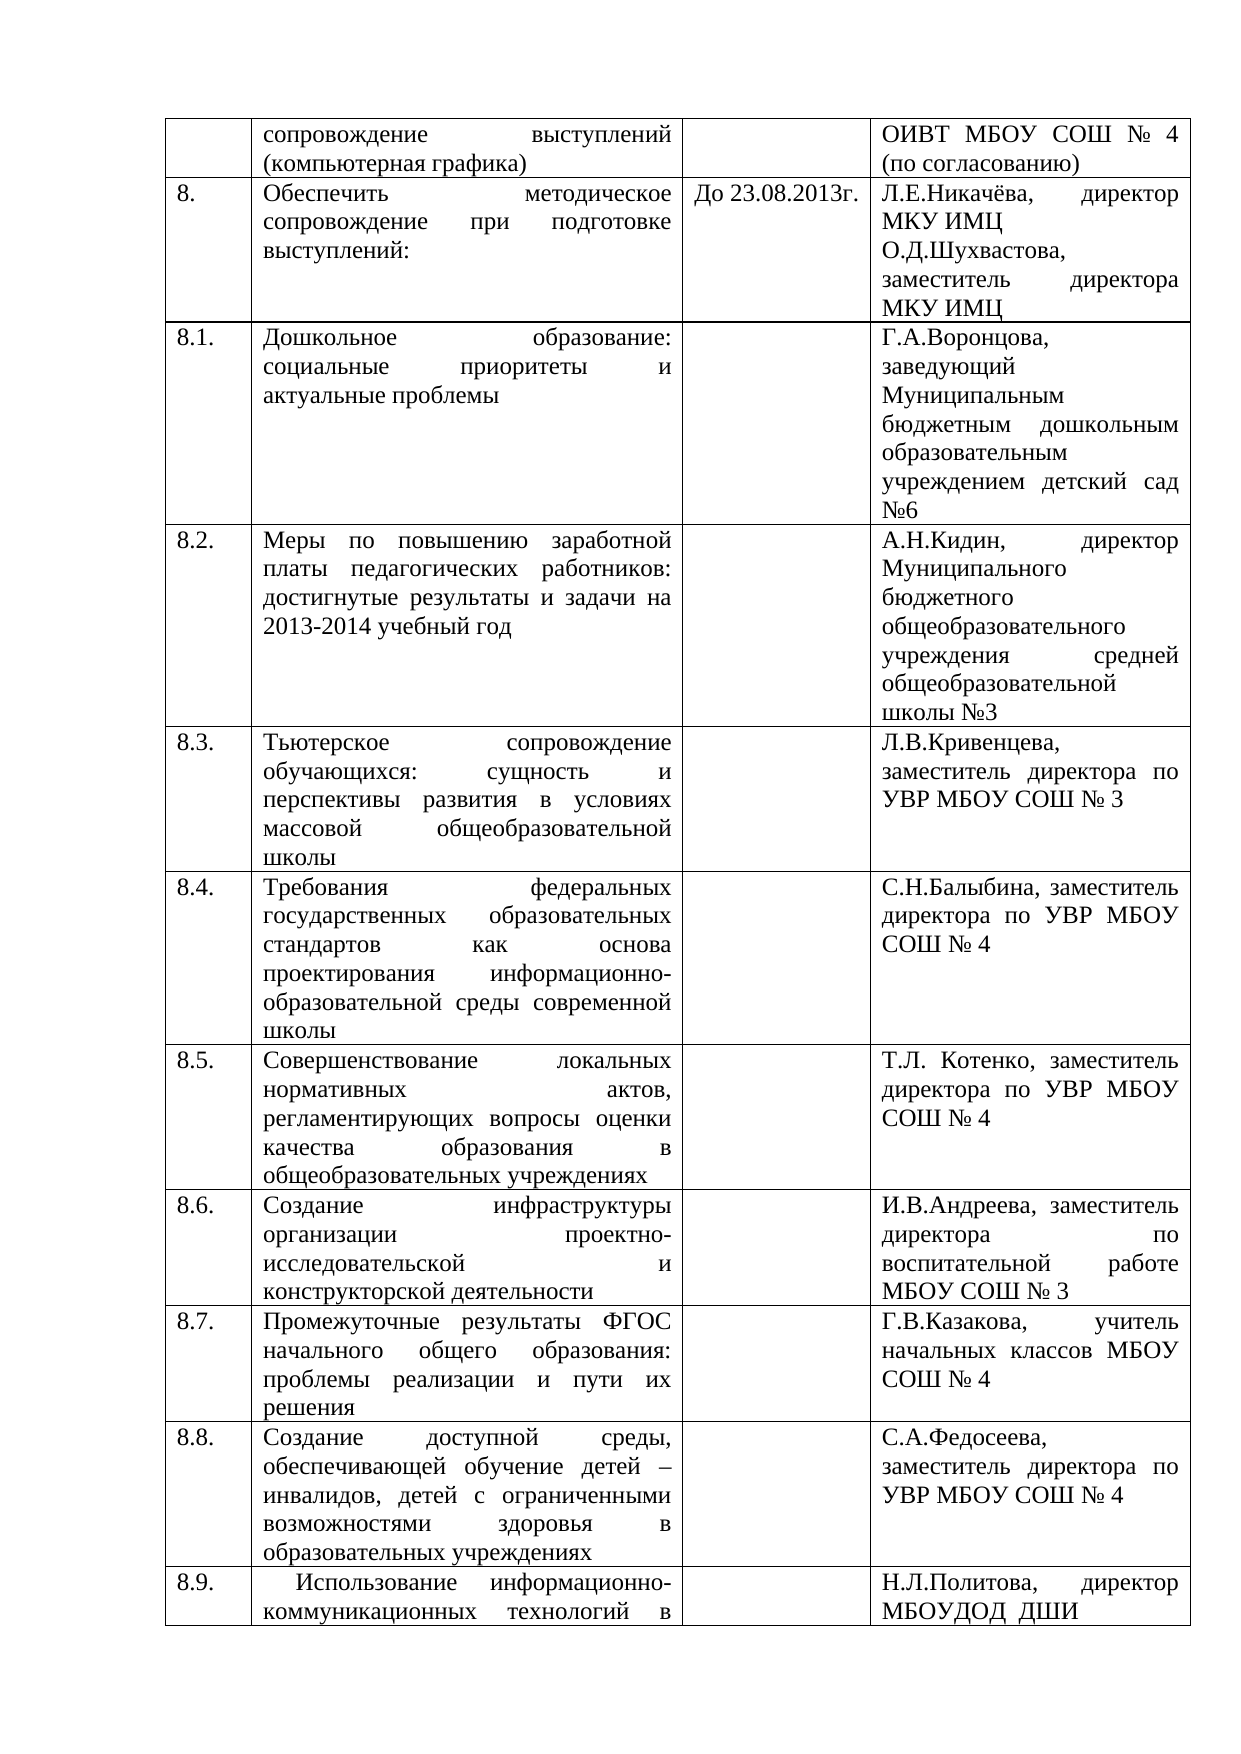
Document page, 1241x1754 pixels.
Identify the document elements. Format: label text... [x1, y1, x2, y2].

table_cell ОИВТ МБОУ СОШ № 4 (по согласованию) [871, 119, 1190, 177]
table_cell И.В.Андреева, заместитель директора по воспитательной работе МБОУ СОШ № 3 [871, 1190, 1190, 1305]
table_cell Обеспечить методическое сопровождение при подготовке выступлений: [252, 178, 682, 321]
table_cell С.А.Федосеева, заместитель директора по УВР МБОУ СОШ № 4 [871, 1422, 1190, 1566]
table_cell 8.5. [166, 1045, 251, 1189]
table_cell Л.Е.Никачёва, директор МКУ ИМЦ О.Д.Шухвастова, заместитель директора МКУ ИМЦ [871, 178, 1190, 321]
table_cell [166, 119, 251, 177]
table_cell сопровождение выступлений (компьютерная графика) [252, 119, 682, 177]
table_cell [683, 119, 870, 177]
table_cell 8.2. [166, 525, 251, 726]
table_cell [683, 1422, 870, 1566]
table_cell Использование информационно-коммуникационных технологий в [252, 1567, 682, 1624]
table_cell 8.9. [166, 1567, 251, 1624]
table_cell Промежуточные результаты ФГОС начального общего образования: проблемы реализации и пути их решения [252, 1306, 682, 1421]
table_cell [683, 872, 870, 1044]
table_cell 8.8. [166, 1422, 251, 1566]
table_cell А.Н.Кидин, директор Муниципального бюджетного общеобразовательного учреждения средней общеобразовательной школы №3 [871, 525, 1190, 726]
table_cell [683, 727, 870, 871]
table_cell [683, 1567, 870, 1624]
table_cell [683, 525, 870, 726]
table_cell С.Н.Балыбина, заместитель директора по УВР МБОУ СОШ № 4 [871, 872, 1190, 1044]
table_cell 8.4. [166, 872, 251, 1044]
table_cell 8.6. [166, 1190, 251, 1305]
table_cell 8.3. [166, 727, 251, 871]
table_cell Л.В.Кривенцева, заместитель директора по УВР МБОУ СОШ № 3 [871, 727, 1190, 871]
table_cell [683, 1306, 870, 1421]
table_cell Меры по повышению заработной платы педагогических работников: достигнутые результаты и задачи на 2013-2014 учебный год [252, 525, 682, 726]
table_cell До 23.08.2013г. [683, 178, 870, 321]
table_cell 8.7. [166, 1306, 251, 1421]
table_cell [683, 323, 870, 524]
table_cell Г.В.Казакова, учитель начальных классов МБОУ СОШ № 4 [871, 1306, 1190, 1421]
table_cell Требования федеральных государственных образовательных стандартов как основа проектирования информационно-образовательной среды современной школы [252, 872, 682, 1044]
table_cell [166, 178, 251, 321]
table_cell [683, 1045, 870, 1189]
table_cell Совершенствование локальных нормативных актов, регламентирующих вопросы оценки качества образования в общеобразовательных учреждениях [252, 1045, 682, 1189]
table_cell Г.А.Воронцова, заведующий Муниципальным бюджетным дошкольным образовательным учреждением детский сад №6 [871, 323, 1190, 524]
table_cell [683, 1190, 870, 1305]
table_cell Н.Л.Политова, директор МБОУДОД ДШИ [871, 1567, 1190, 1624]
table_cell 8.1. [166, 323, 251, 524]
table_cell Создание доступной среды, обеспечивающей обучение детей – инвалидов, детей с ограниченными возможностями здоровья в образовательных учреждениях [252, 1422, 682, 1566]
table_cell Дошкольное образование: социальные приоритеты и актуальные проблемы [252, 323, 682, 524]
table_cell Тьютерское сопровождение обучающихся: сущность и перспективы развития в условиях массовой общеобразовательной школы [252, 727, 682, 871]
table_cell Т.Л. Котенко, заместитель директора по УВР МБОУ СОШ № 4 [871, 1045, 1190, 1189]
table_cell Создание инфраструктуры организации проектно-исследовательской и конструкторской деятельности [252, 1190, 682, 1305]
